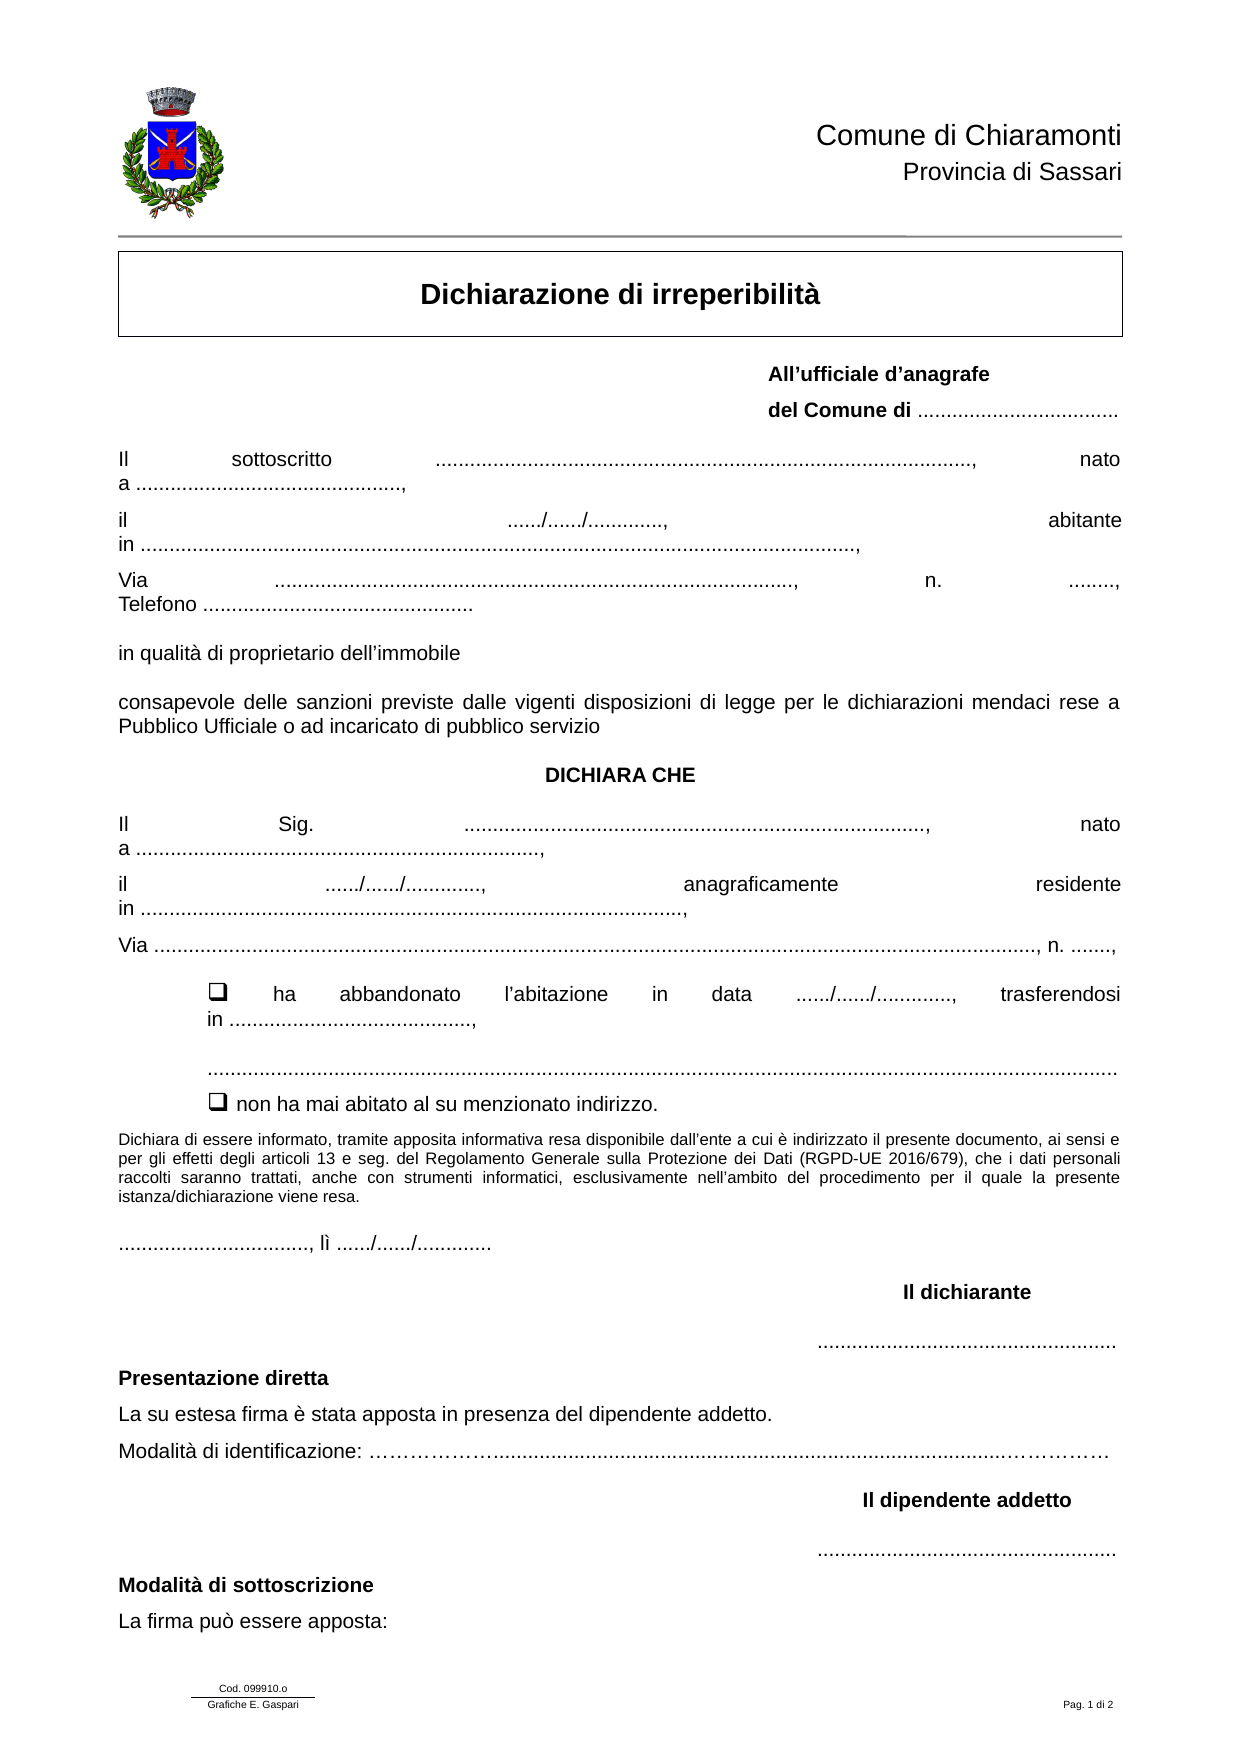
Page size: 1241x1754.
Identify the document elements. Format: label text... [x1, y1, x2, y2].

subtitle del Comune di ................................... [768, 398, 1122, 422]
table_header Dichiarazione di irreperibilità [119, 252, 1122, 336]
text La firma può essere apposta: [118, 1609, 1122, 1633]
text Il dichiarante [812, 1280, 1122, 1304]
text  ha abbandonato l’abitazione in data ....../....../............., trasferendosi in .........................................., [207, 982, 1122, 1031]
text Dichiara di essere informato, tramite apposita informativa resa disponibile dall’ente a cui è indirizzato il presente documento, ai sensi e per gli effetti degli articoli 13 e seg. del Regolamento Generale sulla Protezione dei Dati (RGPD-UE 2016/679), che i dati personali raccolti saranno trattati, anche con strumenti informatici, esclusivamente nell’ambito del procedimento per il quale la presente istanza/dichiarazione viene resa. [118, 1129, 1122, 1206]
text .............................................................................................................................................................. [207, 1056, 1122, 1079]
text Il dipendente addetto [812, 1487, 1122, 1511]
text .................................................... [812, 1329, 1122, 1353]
subtitle Via .........................................................................................., n. ........, Telefono ............................................... [118, 568, 1122, 616]
text La su estesa firma è stata apposta in presenza del dipendente addetto. [118, 1402, 1122, 1426]
picture [122, 87, 224, 219]
subtitle All’ufficiale d’anagrafe [768, 362, 1122, 386]
text Provincia di Sassari [224, 157, 1122, 185]
text Il Sig. ................................................................................, nato a ......................................................................, [118, 812, 1122, 860]
text ................................., lì ....../....../............. [118, 1231, 1122, 1255]
text Via ........................................................................................................................................................., n. ......., [118, 933, 1122, 957]
subtitle DICHIARA CHE [118, 763, 1122, 787]
subtitle Il sottoscritto ............................................................................................., nato a .............................................., [118, 447, 1122, 495]
text Comune di Chiaramonti [224, 118, 1122, 152]
text il ....../....../............., anagraficamente residente in .............................................................................................., [118, 872, 1122, 920]
subtitle Presentazione diretta [118, 1366, 1122, 1389]
text Modalità di sottoscrizione [118, 1573, 1122, 1597]
subtitle consapevole delle sanzioni previste dalle vigenti disposizioni di legge per le dichiarazioni mendaci rese a Pubblico Ufficiale o ad incaricato di pubblico servizio [118, 690, 1122, 738]
subtitle il ....../....../............., abitante in ............................................................................................................................, [118, 508, 1122, 556]
text .................................................... [812, 1536, 1122, 1560]
text  non ha mai abitato al su menzionato indirizzo. [207, 1092, 1122, 1117]
subtitle in qualità di proprietario dell’immobile [118, 641, 1122, 665]
text Modalità di identificazione: ……………….........................................................................................…………… [118, 1438, 1122, 1462]
